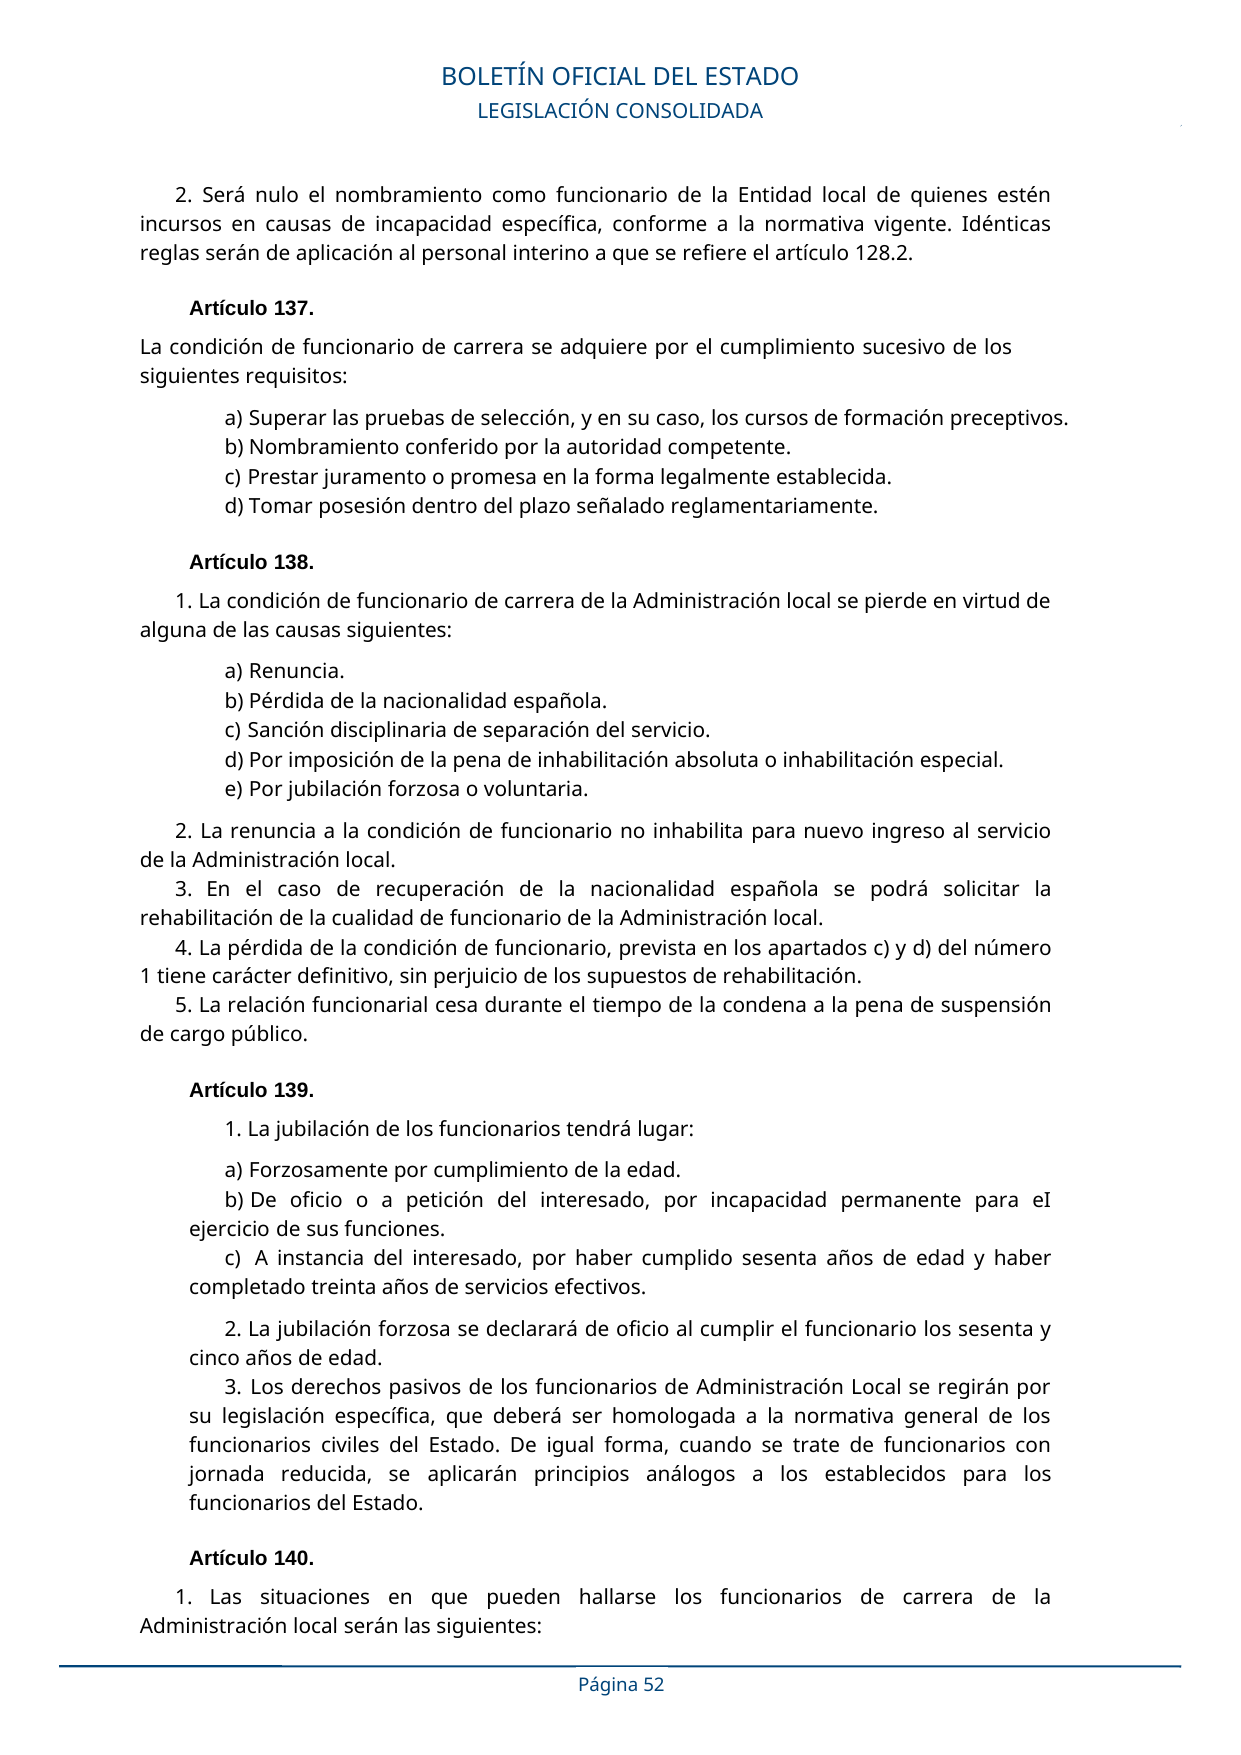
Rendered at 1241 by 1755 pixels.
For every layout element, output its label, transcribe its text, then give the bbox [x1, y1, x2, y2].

list De oficio o a petición del interesado, por incapacidad permanente para eI ejercicio de sus funciones. [189, 1185, 1051, 1242]
subtitle Artículo 137. [189, 296, 1184, 320]
list Renuncia. [224, 656, 1184, 685]
list Prestar juramento o promesa en la forma legalmente establecida. [224, 462, 1184, 490]
list A instancia del interesado, por haber cumplido sesenta años de edad y haber completado treinta años de servicios efectivos. [189, 1243, 1052, 1301]
list La condición de funcionario de carrera de la Administración local se pierde en virtud de alguna de las causas siguientes: [139, 586, 1052, 643]
subtitle Artículo 140. [189, 1546, 1184, 1570]
list Los derechos pasivos de los funcionarios de Administración Local se regirán por su legislación específica, que deberá ser homologada a la normativa general de los funcionarios civiles del Estado. De igual forma, cuando se trate de funcionarios con jornada reducida, se aplicarán principios análogos a los establecidos para los funcionarios del Estado. [189, 1372, 1052, 1516]
subtitle Artículo 139. [189, 1077, 1184, 1101]
list Por imposición de la pena de inhabilitación absoluta o inhabilitación especial. [224, 745, 1184, 773]
list Las situaciones en que pueden hallarse los funcionarios de carrera de la Administración local serán las siguientes: [139, 1582, 1052, 1639]
list La pérdida de la condición de funcionario, prevista en los apartados c) y d) del número 1 tiene carácter definitivo, sin perjuicio de los supuestos de rehabilitación. [139, 933, 1052, 990]
list Pérdida de la nacionalidad española. [224, 686, 1184, 714]
list La renuncia a la condición de funcionario no inhabilita para nuevo ingreso al servicio de la Administración local. [139, 816, 1052, 874]
list La jubilación forzosa se declarará de oficio al cumplir el funcionario los sesenta y cinco años de edad. [189, 1314, 1052, 1371]
list La jubilación de los funcionarios tendrá lugar: [224, 1114, 1184, 1142]
list Nombramiento conferido por la autoridad competente. [224, 432, 1184, 461]
list Será nulo el nombramiento como funcionario de la Entidad local de quienes estén incursos en causas de incapacidad específica, conforme a la normativa vigente. Idénticas reglas serán de aplicación al personal interino a que se refiere el artículo 128.2. [139, 180, 1052, 267]
text La condición de funcionario de carrera se adquiere por el cumplimiento sucesivo de los siguientes requisitos: [139, 332, 1062, 390]
list Por jubilación forzosa o voluntaria. [224, 774, 1184, 803]
list Forzosamente por cumplimiento de la edad. [224, 1156, 1184, 1184]
subtitle Artículo 138. [189, 550, 1184, 574]
list La relación funcionarial cesa durante el tiempo de la condena a la pena de suspensión de cargo público. [139, 991, 1052, 1048]
list Superar las pruebas de selección, y en su caso, los cursos de formación preceptivos. [224, 403, 1184, 431]
list Sanción disciplinaria de separación del servicio. [224, 715, 1184, 744]
list En el caso de recuperación de la nacionalidad española se podrá solicitar la rehabilitación de la cualidad de funcionario de la Administración local. [139, 874, 1052, 932]
list Tomar posesión dentro del plazo señalado reglamentariamente. [224, 491, 1184, 520]
